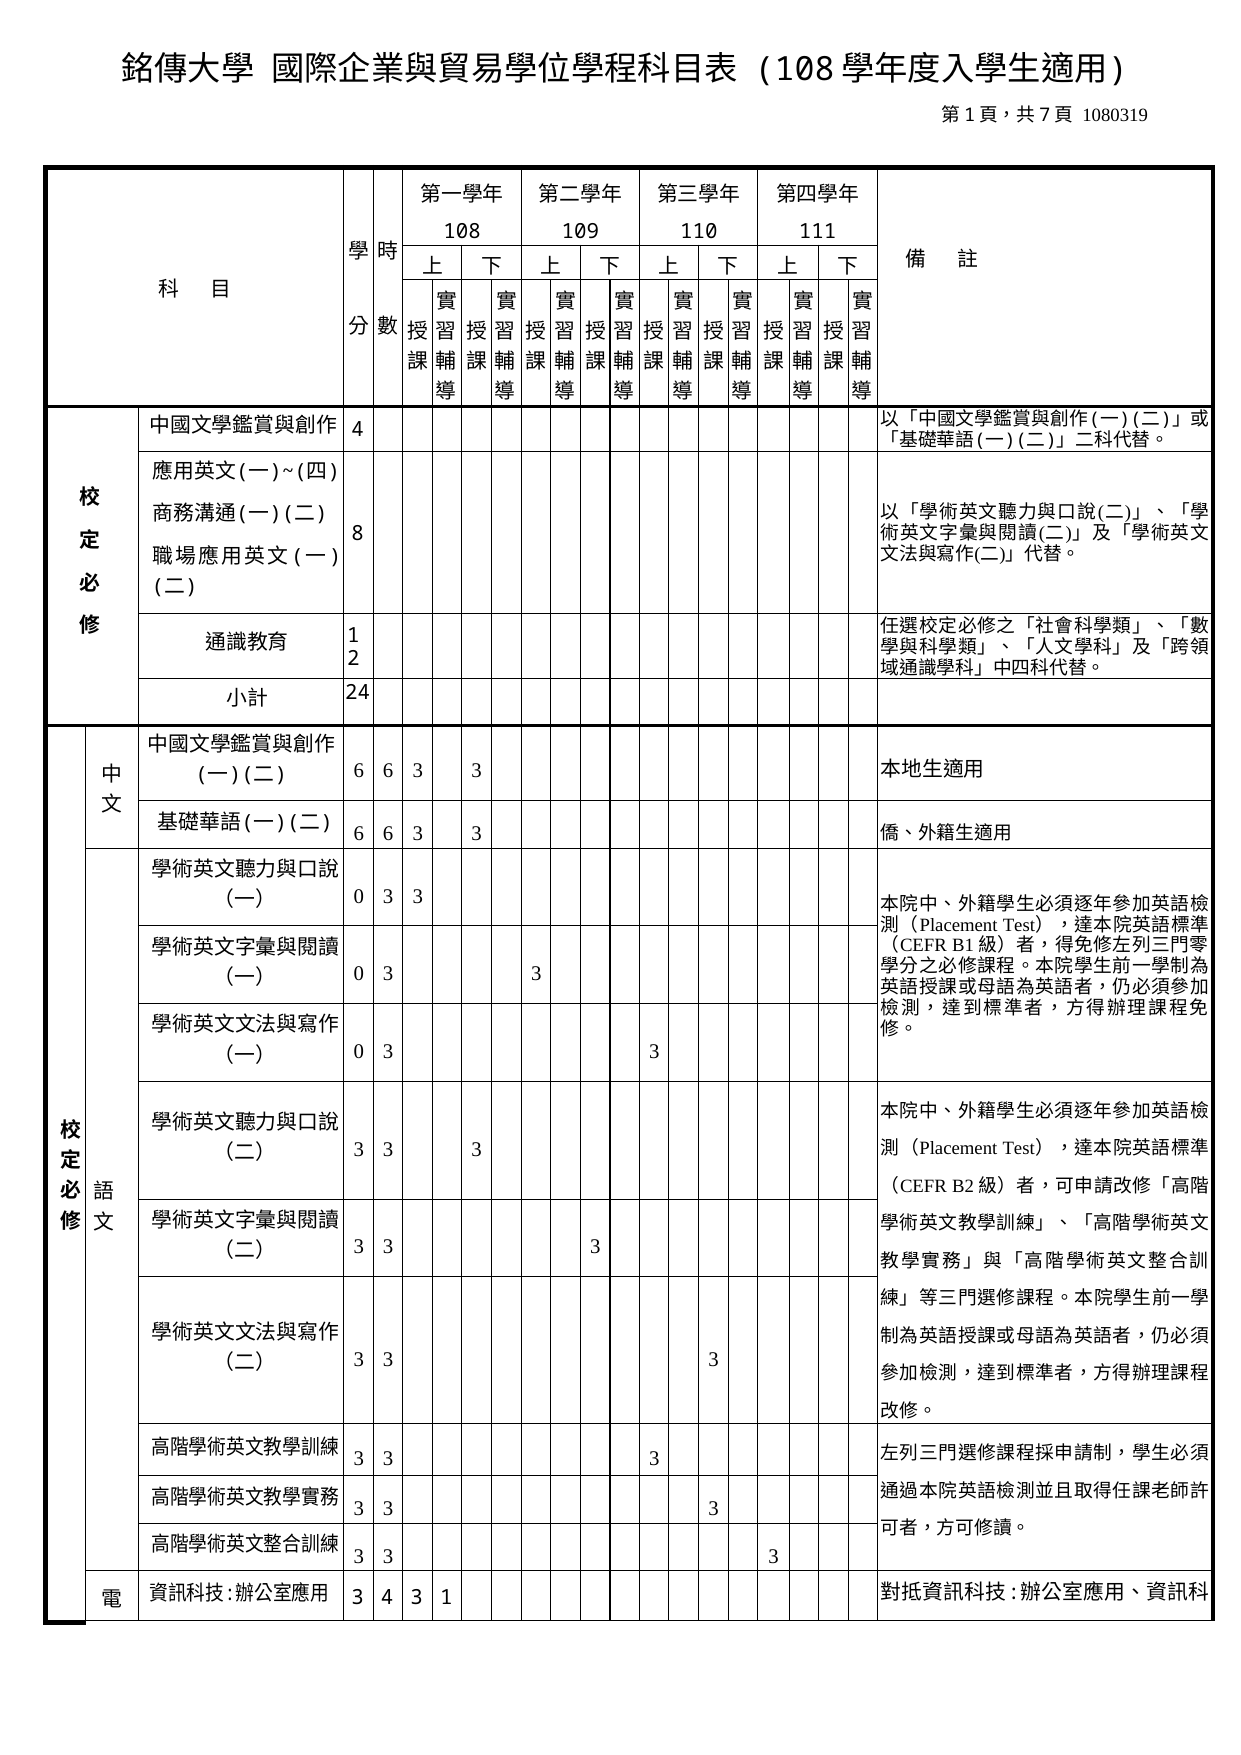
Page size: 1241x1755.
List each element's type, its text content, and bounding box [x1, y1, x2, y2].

table_cell [729, 408, 757, 451]
table_cell [581, 1571, 609, 1620]
table_cell 本院中、外籍學生必須逐年參加英語檢測（Placement Test），達本院英語標準（CEFR B1級）者，得免修左列三門零學分之必修課程。本院學生前一學制為英語授課或母語為英語者，仍必須參加檢測，達到標準者，方得辦理課程免修。 [878, 849, 1211, 1081]
table_cell [581, 801, 609, 848]
table_cell [790, 452, 818, 613]
table_cell [551, 679, 580, 724]
table_cell 3 [344, 1524, 373, 1570]
table_cell 僑、外籍生適用 [878, 801, 1211, 848]
table_cell [699, 1200, 728, 1276]
table_cell [790, 801, 818, 848]
table_cell 中文 [86, 727, 138, 848]
table_cell [492, 614, 521, 678]
table_cell [462, 1200, 491, 1276]
table_cell [551, 1082, 580, 1199]
table_cell [640, 679, 668, 724]
table_cell [819, 408, 848, 451]
table_cell [729, 926, 757, 1003]
table_cell [669, 1277, 698, 1423]
table_cell [819, 849, 848, 925]
table_cell [403, 1082, 432, 1199]
table_cell [433, 1524, 461, 1570]
table_cell [433, 727, 461, 800]
table_cell [849, 614, 877, 678]
table_cell [849, 1200, 877, 1276]
table_cell 語文 [86, 849, 138, 1570]
table_cell [758, 1277, 789, 1423]
table_cell [611, 614, 639, 678]
table_cell [611, 1200, 639, 1276]
table_cell [849, 849, 877, 925]
table_cell [849, 1524, 877, 1570]
table_cell [522, 1424, 550, 1475]
table_cell [729, 727, 757, 800]
table_cell 以「中國文學鑑賞與創作(一)(二)」或「基礎華語(一)(二)」二科代替。 [878, 408, 1211, 451]
table_cell [611, 1424, 639, 1475]
table_cell [729, 614, 757, 678]
table_cell [492, 926, 521, 1003]
table_cell [699, 1082, 728, 1199]
table_cell [699, 452, 728, 613]
table_header 第一學年108 [403, 170, 521, 244]
table_cell [758, 1082, 789, 1199]
table_cell 6 [344, 727, 373, 800]
table_cell 下 [819, 246, 877, 279]
table_cell 授 課 [819, 280, 848, 405]
table_cell [819, 801, 848, 848]
table_cell [403, 1524, 432, 1570]
table_cell [819, 1277, 848, 1423]
table_cell [403, 679, 432, 724]
table_cell 中國文學鑑賞與創作(一)(二) [139, 727, 343, 800]
table_cell [849, 452, 877, 613]
table_cell [551, 1571, 580, 1620]
table_cell [551, 926, 580, 1003]
table_cell 下 [462, 246, 521, 279]
table_cell 小計 [139, 679, 343, 724]
table_cell [462, 849, 491, 925]
table_cell [611, 1476, 639, 1523]
table_cell 左列三門選修課程採申請制，學生必須通過本院英語檢測並且取得任課老師許可者，方可修讀。 [878, 1424, 1211, 1570]
table_cell [492, 1200, 521, 1276]
table_cell 任選校定必修之「社會科學類」、「數學與科學類」、「人文學科」及「跨領域通識學科」中四科代替。 [878, 614, 1211, 678]
table_cell [492, 1524, 521, 1570]
table_cell [819, 1200, 848, 1276]
table_cell [551, 452, 580, 613]
table_cell [433, 1004, 461, 1081]
table_cell 授 課 [699, 280, 728, 405]
table_cell 校定必修 [48, 727, 85, 1620]
table_cell [522, 614, 550, 678]
table_header 時 數 [374, 170, 402, 405]
table_cell [611, 1277, 639, 1423]
table_cell [669, 614, 698, 678]
table_cell 高階學術英文整合訓練 [139, 1524, 343, 1570]
table_cell [729, 1571, 757, 1620]
table_cell [433, 801, 461, 848]
table_cell 3 [462, 801, 491, 848]
table_cell [551, 408, 580, 451]
table_cell [492, 679, 521, 724]
table_cell [669, 1004, 698, 1081]
table_cell [669, 849, 698, 925]
table_cell 實 習 輔 導 [433, 280, 461, 405]
table_cell [611, 1082, 639, 1199]
table_cell 3 [374, 1277, 402, 1423]
table_cell [522, 679, 550, 724]
table_cell 本院中、外籍學生必須逐年參加英語檢測（Placement Test），達本院英語標準（CEFR B2級）者，可申請改修「高階學術英文教學訓練」、「高階學術英文教學實務」與「高階學術英文整合訓練」等三門選修課程。本院學生前一學制為英語授課或母語為英語者，仍必須參加檢測，達到標準者，方得辦理課程改修。 [878, 1082, 1211, 1423]
table_cell [640, 727, 668, 800]
table_cell 3 [344, 1571, 373, 1620]
table_cell [522, 1476, 550, 1523]
table_cell 3 [581, 1200, 609, 1276]
table_cell [611, 801, 639, 848]
table_cell [433, 1200, 461, 1276]
table_cell [669, 1571, 698, 1620]
table_cell [403, 614, 432, 678]
table_cell [403, 1424, 432, 1475]
table_cell [492, 1277, 521, 1423]
table_cell 3 [374, 1004, 402, 1081]
table_cell [522, 1524, 550, 1570]
table_cell [849, 679, 877, 724]
table_cell [581, 679, 609, 724]
table_cell [758, 1004, 789, 1081]
table_cell [433, 452, 461, 613]
table_cell [669, 1476, 698, 1523]
table_cell [581, 1004, 609, 1081]
table_cell [640, 1200, 668, 1276]
table_cell [522, 1571, 550, 1620]
table_cell [849, 1571, 877, 1620]
table_cell [403, 408, 432, 451]
table_cell [492, 849, 521, 925]
table_cell [849, 1004, 877, 1081]
table_cell 學術英文文法與寫作（二） [139, 1277, 343, 1423]
table_cell [699, 1424, 728, 1475]
table_cell [433, 1082, 461, 1199]
table_cell [581, 926, 609, 1003]
table_cell [522, 849, 550, 925]
table_cell [729, 801, 757, 848]
table_cell [640, 408, 668, 451]
table_cell [790, 1571, 818, 1620]
table_cell [699, 1524, 728, 1570]
table_cell [433, 849, 461, 925]
table_cell [403, 1476, 432, 1523]
table_cell [462, 679, 491, 724]
table_cell [790, 849, 818, 925]
table_cell 3 [344, 1424, 373, 1475]
table_cell 上 [758, 246, 818, 279]
table_cell [522, 1004, 550, 1081]
table_cell [729, 1524, 757, 1570]
table_cell [758, 926, 789, 1003]
table_cell [758, 614, 789, 678]
table_cell [611, 849, 639, 925]
table_cell [433, 1424, 461, 1475]
table_cell 3 [374, 926, 402, 1003]
table_cell [640, 452, 668, 613]
table_cell [611, 679, 639, 724]
table_cell [849, 1277, 877, 1423]
table_cell [819, 1004, 848, 1081]
table_header 學 分 [344, 170, 373, 405]
table_cell [640, 1571, 668, 1620]
table_header 備 註 [878, 170, 1211, 405]
table_cell 3 [699, 1476, 728, 1523]
table_cell 本地生適用 [878, 727, 1211, 800]
table_cell [522, 1277, 550, 1423]
table_cell [758, 1200, 789, 1276]
table_cell 學術英文字彙與閱讀（一） [139, 926, 343, 1003]
table_cell 0 [344, 849, 373, 925]
table_cell 3 [374, 1524, 402, 1570]
table_cell 授 課 [758, 280, 789, 405]
table_cell [581, 727, 609, 800]
table_cell 學術英文聽力與口說（一） [139, 849, 343, 925]
table_cell 以「學術英文聽力與口說(二)」、「學術英文字彙與閱讀(二)」及「學術英文文法與寫作(二)」代替。 [878, 452, 1211, 613]
table_cell [699, 727, 728, 800]
table_cell [790, 1524, 818, 1570]
table_cell 3 [403, 849, 432, 925]
table_cell [403, 1200, 432, 1276]
table_cell 授課 [462, 280, 491, 405]
table_cell 6 [374, 801, 402, 848]
table_cell [729, 1476, 757, 1523]
table_cell [403, 452, 432, 613]
table_cell 3 [344, 1082, 373, 1199]
table_cell [849, 926, 877, 1003]
table_cell [492, 1082, 521, 1199]
table_cell 實 習 輔 導 [790, 280, 818, 405]
table_cell 4 [344, 408, 373, 451]
table_cell [551, 1200, 580, 1276]
table_cell 學術英文字彙與閱讀（二） [139, 1200, 343, 1276]
table_cell [374, 679, 402, 724]
table_cell [462, 1277, 491, 1423]
table_cell [581, 849, 609, 925]
table_cell [790, 926, 818, 1003]
table_cell 授 課 [640, 280, 668, 405]
table_cell 實 習 輔 導 [611, 280, 639, 405]
table_cell [729, 1424, 757, 1475]
table_cell 下 [581, 246, 639, 279]
table_cell 24 [344, 679, 373, 724]
table_cell [522, 727, 550, 800]
table_cell [522, 1200, 550, 1276]
table_cell [492, 801, 521, 848]
table_cell [669, 1082, 698, 1199]
table_cell 3 [758, 1524, 789, 1570]
table_cell 3 [403, 801, 432, 848]
table_cell [729, 679, 757, 724]
table_cell [790, 1277, 818, 1423]
table_cell [640, 1524, 668, 1570]
table_cell 0 [344, 926, 373, 1003]
table_cell 校 定 必 修 [48, 408, 138, 724]
table_cell [669, 408, 698, 451]
table_cell [849, 408, 877, 451]
table_cell [640, 1277, 668, 1423]
table_cell [611, 1571, 639, 1620]
table_cell 上 [403, 246, 461, 279]
table_cell [374, 452, 402, 613]
table_cell 1 [433, 1571, 461, 1620]
table_cell [581, 1277, 609, 1423]
table_cell [640, 1476, 668, 1523]
table_cell [551, 614, 580, 678]
table_cell 高階學術英文教學訓練 [139, 1424, 343, 1475]
table_cell [849, 727, 877, 800]
table_cell [790, 1004, 818, 1081]
table_cell [669, 1200, 698, 1276]
table_cell [611, 727, 639, 800]
table_cell 3 [344, 1200, 373, 1276]
table_header 第四學年111 [758, 170, 877, 244]
table_cell [758, 727, 789, 800]
table_cell [699, 614, 728, 678]
table_cell [403, 926, 432, 1003]
table_cell 實 習 輔 導 [849, 280, 877, 405]
table_cell [433, 1277, 461, 1423]
table_cell [492, 452, 521, 613]
table_cell [462, 926, 491, 1003]
table_cell 中國文學鑑賞與創作 [139, 408, 343, 451]
table_cell [433, 679, 461, 724]
table_cell [433, 408, 461, 451]
table_cell [492, 1571, 521, 1620]
table_cell [374, 614, 402, 678]
table_cell 3 [640, 1004, 668, 1081]
table_cell [581, 1476, 609, 1523]
table_cell [849, 1082, 877, 1199]
table_cell [669, 727, 698, 800]
table_cell [551, 1004, 580, 1081]
table_cell 3 [462, 1082, 491, 1199]
table_cell [640, 1082, 668, 1199]
table_cell [758, 408, 789, 451]
table_cell 實 習 輔 導 [551, 280, 580, 405]
table_cell [729, 1200, 757, 1276]
table_cell [462, 408, 491, 451]
table_cell 電 [86, 1571, 138, 1620]
table_cell [849, 801, 877, 848]
table_cell 實 習 輔 導 [669, 280, 698, 405]
table_cell [729, 452, 757, 613]
table_cell [669, 926, 698, 1003]
table_cell [729, 849, 757, 925]
table_cell [551, 1524, 580, 1570]
table_cell [669, 1524, 698, 1570]
table_cell [462, 452, 491, 613]
table_cell 6 [344, 801, 373, 848]
table_cell [819, 926, 848, 1003]
table_cell [611, 1524, 639, 1570]
table_cell 3 [374, 1200, 402, 1276]
table_cell [790, 1200, 818, 1276]
table_cell [790, 679, 818, 724]
table_cell [611, 452, 639, 613]
table_cell 應用英文(一)~(四) 商務溝通(一)(二) 職場應用英文(一)(二) [139, 452, 343, 613]
table_cell 授 課 [403, 280, 432, 405]
table_cell 學術英文文法與寫作（一） [139, 1004, 343, 1081]
table_header 科 目 [48, 170, 343, 405]
table_cell [551, 727, 580, 800]
table_cell [374, 408, 402, 451]
table_cell [551, 849, 580, 925]
table_cell [729, 1004, 757, 1081]
table_cell [522, 452, 550, 613]
table_cell [819, 1571, 848, 1620]
table_cell [819, 1524, 848, 1570]
table_cell [492, 1004, 521, 1081]
table_cell [819, 1082, 848, 1199]
table_cell [758, 801, 789, 848]
table_cell [699, 926, 728, 1003]
table_cell [669, 452, 698, 613]
table_header 第二學年109 [522, 170, 639, 244]
table_cell 6 [374, 727, 402, 800]
table_cell [699, 679, 728, 724]
table_cell 3 [374, 849, 402, 925]
table_cell [669, 801, 698, 848]
table_cell [819, 679, 848, 724]
table_cell [758, 849, 789, 925]
table_cell 上 [640, 246, 698, 279]
table_cell [758, 679, 789, 724]
table_cell [433, 1476, 461, 1523]
table_cell [581, 1524, 609, 1570]
table_cell [551, 801, 580, 848]
table_cell [849, 1424, 877, 1475]
table_cell 實 習 輔 導 [729, 280, 757, 405]
table_cell 3 [640, 1424, 668, 1475]
table_cell 基礎華語(一)(二) [139, 801, 343, 848]
table_cell [819, 614, 848, 678]
table_cell [433, 614, 461, 678]
table_cell [611, 408, 639, 451]
table_cell [699, 801, 728, 848]
table_cell 3 [344, 1277, 373, 1423]
table_cell 3 [344, 1476, 373, 1523]
table_cell 3 [699, 1277, 728, 1423]
table_cell 3 [374, 1476, 402, 1523]
table_cell [581, 408, 609, 451]
table_cell 3 [374, 1082, 402, 1199]
table_cell [699, 408, 728, 451]
table_cell [729, 1277, 757, 1423]
table_cell [729, 1082, 757, 1199]
table_cell [611, 1004, 639, 1081]
table_cell [462, 1571, 491, 1620]
table_cell 3 [403, 727, 432, 800]
table_cell [581, 1082, 609, 1199]
table_cell 8 [344, 452, 373, 613]
table_cell 授 課 [522, 280, 550, 405]
table_cell [581, 452, 609, 613]
table_cell [758, 1476, 789, 1523]
table_cell [492, 1424, 521, 1475]
table_cell [462, 1524, 491, 1570]
table_cell 資訊科技:辦公室應用 [139, 1571, 343, 1620]
table_cell 實 習 輔 導 [492, 280, 521, 405]
table_cell [462, 614, 491, 678]
table_cell [403, 1004, 432, 1081]
table_cell [551, 1277, 580, 1423]
table_cell [758, 1424, 789, 1475]
table_cell [790, 614, 818, 678]
table_cell 3 [374, 1424, 402, 1475]
table_cell [669, 679, 698, 724]
table_cell [819, 452, 848, 613]
table_cell [790, 1476, 818, 1523]
table_cell [849, 1476, 877, 1523]
table_cell [790, 408, 818, 451]
table_cell [492, 408, 521, 451]
table_cell [640, 801, 668, 848]
table_cell [640, 849, 668, 925]
table_cell [611, 926, 639, 1003]
table_cell [581, 1424, 609, 1475]
table_cell [699, 849, 728, 925]
table_cell [758, 1571, 789, 1620]
table_cell [758, 452, 789, 613]
table_cell 3 [522, 926, 550, 1003]
table_cell 12 [344, 614, 373, 678]
table_cell [403, 1277, 432, 1423]
table_cell 4 [374, 1571, 402, 1620]
table_cell [699, 1004, 728, 1081]
table_cell [790, 727, 818, 800]
table_cell [551, 1424, 580, 1475]
table_cell [878, 679, 1211, 724]
table_cell [640, 614, 668, 678]
table_cell [462, 1476, 491, 1523]
table_header 第三學年110 [640, 170, 757, 244]
table_cell [492, 1476, 521, 1523]
table_cell 下 [699, 246, 757, 279]
table_cell [669, 1424, 698, 1475]
table_cell 3 [462, 727, 491, 800]
table_cell [522, 408, 550, 451]
table_cell [551, 1476, 580, 1523]
table_cell [790, 1082, 818, 1199]
table_cell [433, 926, 461, 1003]
table_cell [522, 1082, 550, 1199]
table_cell [699, 1571, 728, 1620]
table_cell [790, 1424, 818, 1475]
table_cell [819, 727, 848, 800]
table_cell [462, 1424, 491, 1475]
table_cell 學術英文聽力與口說（二） [139, 1082, 343, 1199]
table_cell [819, 1424, 848, 1475]
table_cell 通識教育 [139, 614, 343, 678]
table_cell 高階學術英文教學實務 [139, 1476, 343, 1523]
table_cell [640, 926, 668, 1003]
table_cell [492, 727, 521, 800]
table_cell 對抵資訊科技:辦公室應用、資訊科 [878, 1571, 1211, 1620]
table_cell 0 [344, 1004, 373, 1081]
table_cell [462, 1004, 491, 1081]
table_cell 授 課 [581, 280, 609, 405]
table_cell [581, 614, 609, 678]
table_cell [522, 801, 550, 848]
table_cell [819, 1476, 848, 1523]
table_cell 3 [403, 1571, 432, 1620]
table_cell 上 [522, 246, 580, 279]
